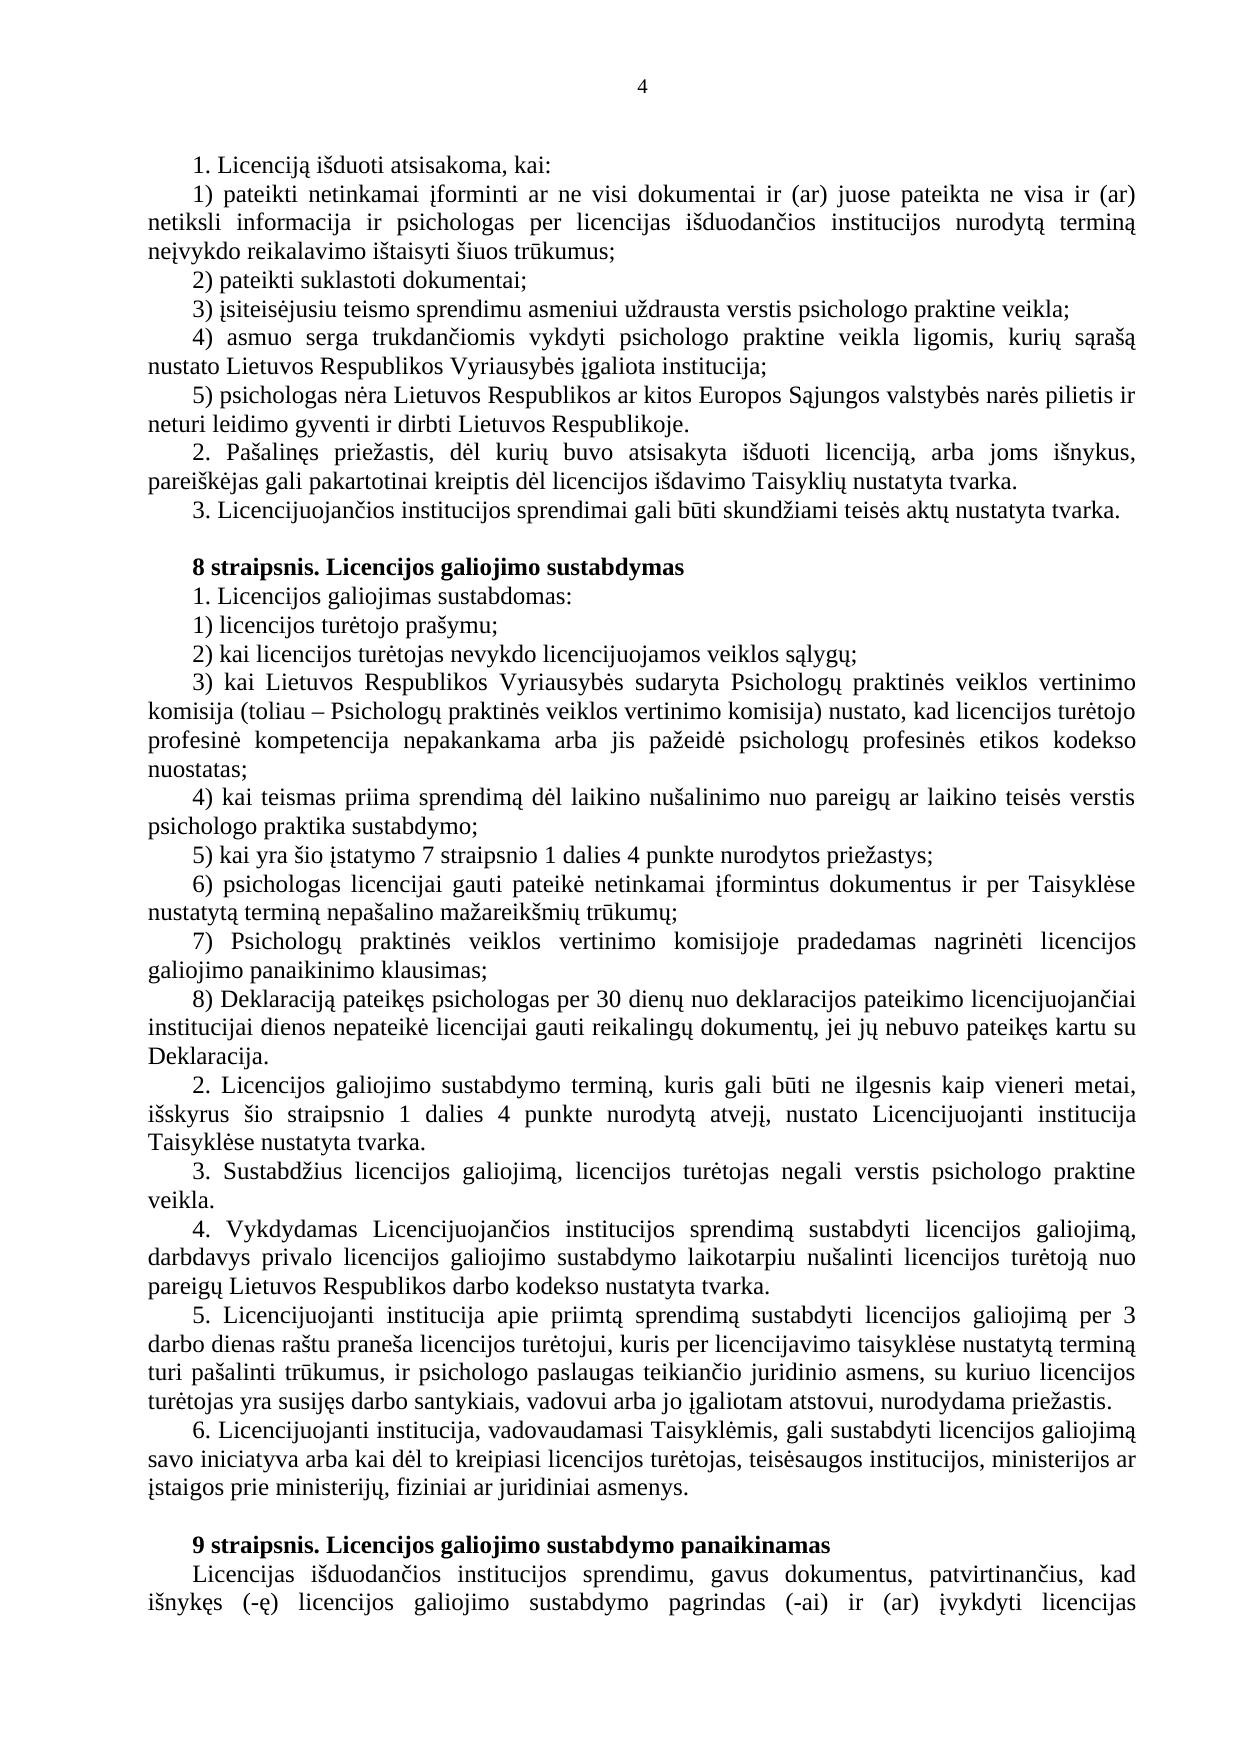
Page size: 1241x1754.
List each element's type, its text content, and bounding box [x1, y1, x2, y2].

text 6. Licencijuojanti institucija, vadovaudamasi Taisyklėmis, gali sustabdyti licencijos galiojimą savo iniciatyva arba kai dėl to kreipiasi licencijos turėtojas, teisėsaugos institucijos, ministerijos ar įstaigos prie ministerijų, fiziniai ar juridiniai asmenys. [148, 1415, 1137, 1501]
text Licencijas išduodančios institucijos sprendimu, gavus dokumentus, patvirtinančius, kad išnykęs (-ę) licencijos galiojimo sustabdymo pagrindas (-ai) ir (ar) įvykdyti licencijas [148, 1559, 1137, 1616]
text 4. Vykdydamas Licencijuojančios institucijos sprendimą sustabdyti licencijos galiojimą, darbdavys privalo licencijos galiojimo sustabdymo laikotarpiu nušalinti licencijos turėtoją nuo pareigų Lietuvos Respublikos darbo kodekso nustatyta tvarka. [148, 1214, 1137, 1300]
text 1. Licenciją išduoti atsisakoma, kai: [192, 150, 1137, 179]
text 3) kai Lietuvos Respublikos Vyriausybės sudaryta Psichologų praktinės veiklos vertinimo komisija (toliau – Psichologų praktinės veiklos vertinimo komisija) nustato, kad licencijos turėtojo profesinė kompetencija nepakankama arba jis pažeidė psichologų profesinės etikos kodekso nuostatas; [148, 667, 1137, 782]
text 2) kai licencijos turėtojas nevykdo licencijuojamos veiklos sąlygų; [148, 639, 1137, 667]
text 2. Licencijos galiojimo sustabdymo terminą, kuris gali būti ne ilgesnis kaip vieneri metai, išskyrus šio straipsnio 1 dalies 4 punkte nurodytą atvejį, nustato Licencijuojanti institucija Taisyklėse nustatyta tvarka. [148, 1070, 1137, 1156]
text 5. Licencijuojanti institucija apie priimtą sprendimą sustabdyti licencijos galiojimą per 3 darbo dienas raštu praneša licencijos turėtojui, kuris per licencijavimo taisyklėse nustatytą terminą turi pašalinti trūkumus, ir psichologo paslaugas teikiančio juridinio asmens, su kuriuo licencijos turėtojas yra susijęs darbo santykiais, vadovui arba jo įgaliotam atstovui, nurodydama priežastis. [148, 1300, 1137, 1415]
text 7) Psichologų praktinės veiklos vertinimo komisijoje pradedamas nagrinėti licencijos galiojimo panaikinimo klausimas; [148, 926, 1137, 984]
text 1) licencijos turėtojo prašymu; [148, 610, 1137, 639]
text 4) kai teismas priima sprendimą dėl laikino nušalinimo nuo pareigų ar laikino teisės verstis psichologo praktika sustabdymo; [148, 782, 1137, 840]
text 2) pateikti suklastoti dokumentai; [148, 265, 1137, 294]
text 8 straipsnis. Licencijos galiojimo sustabdymas [148, 552, 1137, 581]
text 1. Licencijos galiojimas sustabdomas: [192, 581, 1137, 610]
text 2. Pašalinęs priežastis, dėl kurių buvo atsisakyta išduoti licenciją, arba joms išnykus, pareiškėjas gali pakartotinai kreiptis dėl licencijos išdavimo Taisyklių nustatyta tvarka. [148, 437, 1137, 495]
text 3. Licencijuojančios institucijos sprendimai gali būti skundžiami teisės aktų nustatyta tvarka. [148, 495, 1137, 524]
text 5) kai yra šio įstatymo 7 straipsnio 1 dalies 4 punkte nurodytos priežastys; [148, 840, 1137, 869]
text 5) psichologas nėra Lietuvos Respublikos ar kitos Europos Sąjungos valstybės narės pilietis ir neturi leidimo gyventi ir dirbti Lietuvos Respublikoje. [148, 380, 1137, 437]
text 3. Sustabdžius licencijos galiojimą, licencijos turėtojas negali verstis psichologo praktine veikla. [148, 1156, 1137, 1214]
text 8) Deklaraciją pateikęs psichologas per 30 dienų nuo deklaracijos pateikimo licencijuojančiai institucijai dienos nepateikė licencijai gauti reikalingų dokumentų, jei jų nebuvo pateikęs kartu su Deklaracija. [148, 984, 1137, 1070]
text 3) įsiteisėjusiu teismo sprendimu asmeniui uždrausta verstis psichologo praktine veikla; [148, 294, 1137, 322]
text 1) pateikti netinkamai įforminti ar ne visi dokumentai ir (ar) juose pateikta ne visa ir (ar) netiksli informacija ir psichologas per licencijas išduodančios institucijos nurodytą terminą neįvykdo reikalavimo ištaisyti šiuos trūkumus; [148, 179, 1137, 265]
text 9 straipsnis. Licencijos galiojimo sustabdymo panaikinamas [148, 1530, 1137, 1559]
text 6) psichologas licencijai gauti pateikė netinkamai įformintus dokumentus ir per Taisyklėse nustatytą terminą nepašalino mažareikšmių trūkumų; [148, 869, 1137, 926]
text 4) asmuo serga trukdančiomis vykdyti psichologo praktine veikla ligomis, kurių sąrašą nustato Lietuvos Respublikos Vyriausybės įgaliota institucija; [148, 322, 1137, 380]
